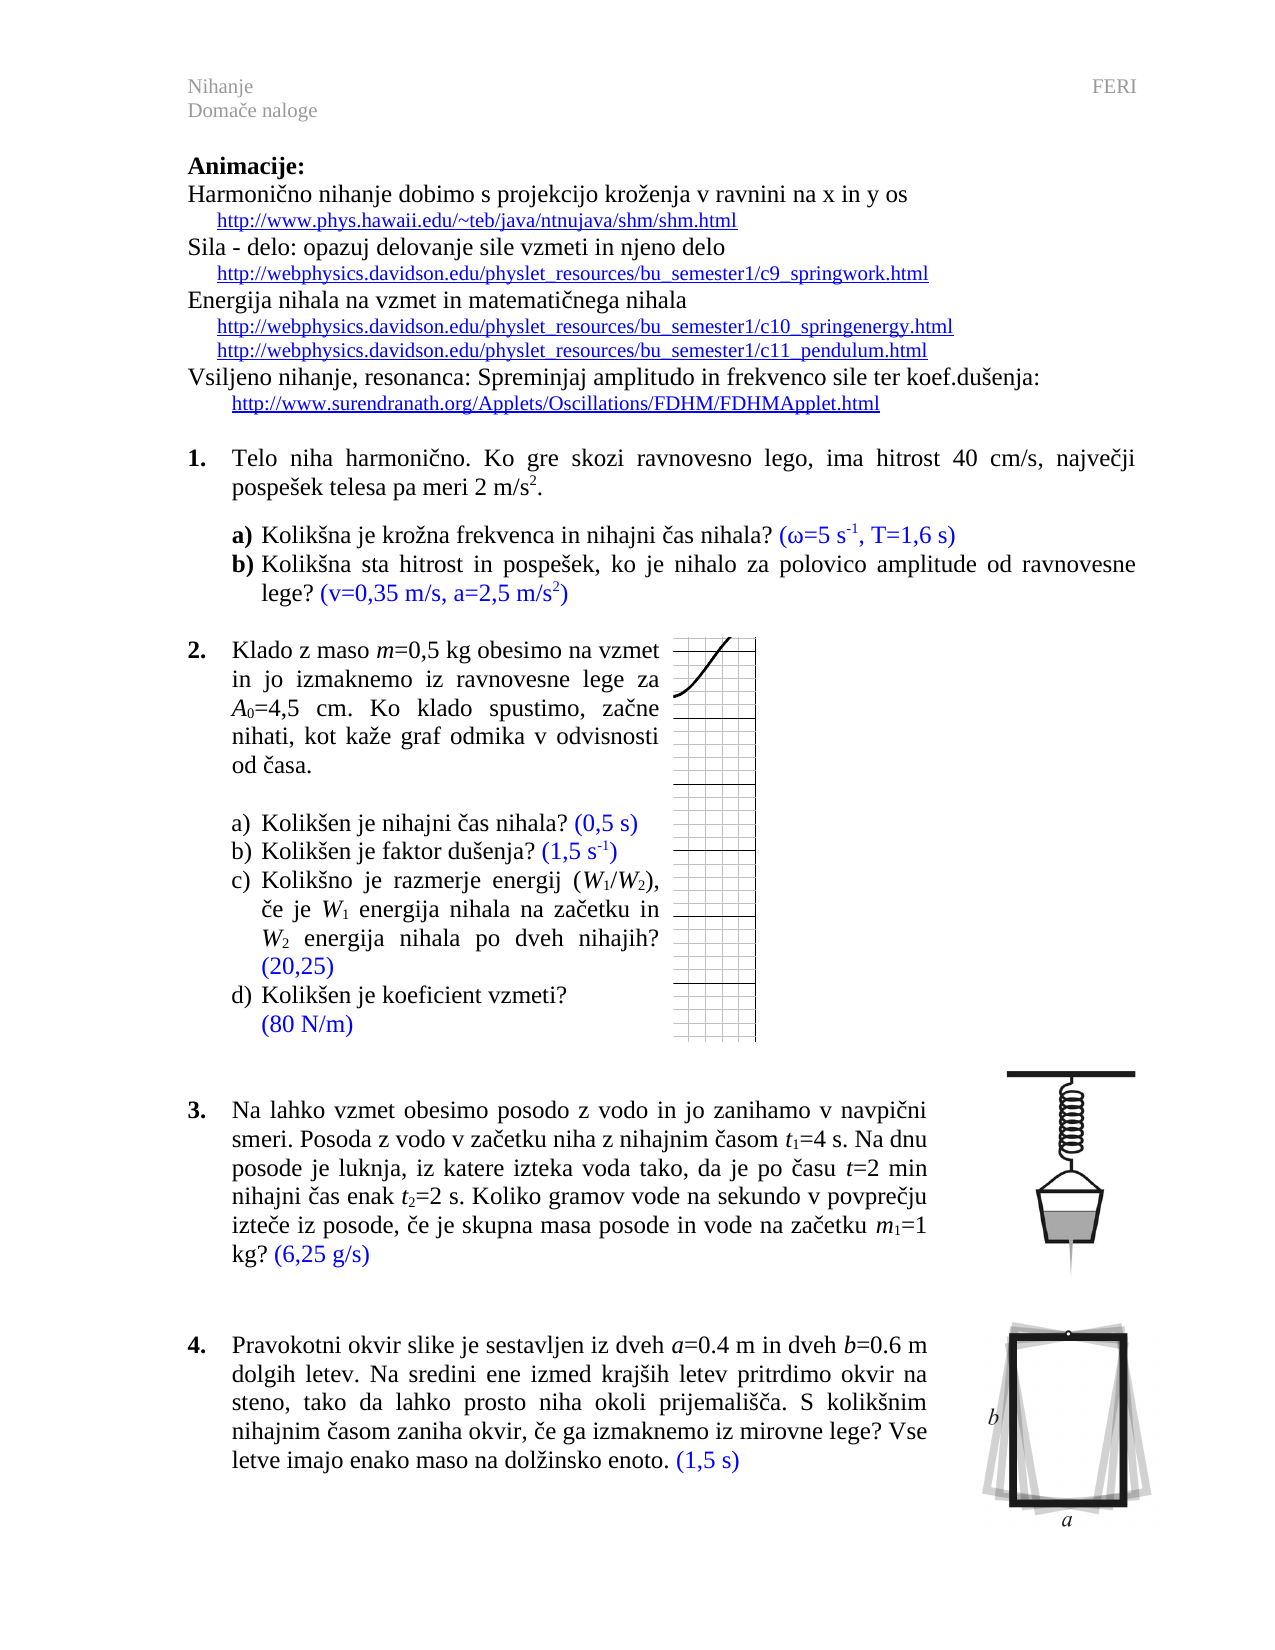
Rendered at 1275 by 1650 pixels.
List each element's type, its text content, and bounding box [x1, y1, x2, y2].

text 1. Telo niha harmonično. Ko gre skozi ravnovesno lego, ima hitrost 40 cm/s, največji pospešek telesa pa meri 2 m/s2. [187, 443, 1137, 501]
text b) Kolikšna sta hitrost in pospešek, ko je nihalo za polovico amplitude od ravnovesne lege? (v=0,35 m/s, a=2,5 m/s2) [232, 549, 1137, 606]
text a) Kolikšna je krožna frekvenca in nihajni čas nihala? (ω=5 s-1, T=1,6 s) [232, 520, 1137, 549]
text 4. Pravokotni okvir slike je sestavljen iz dveh a=0.4 m in dveh b=0.6 m dolgih letev. Na sredini ene izmed krajših letev pritrdimo okvir na steno, tako da lahko prosto niha okoli prijemališča. S kolikšnim nihajnim časom zaniha okvir, če ga izmaknemo iz mirovne lege? Vse letve imajo enako maso na dolžinsko enoto. (1,5 s) [187, 1330, 927, 1474]
text http://www.surendranath.org/Applets/Oscillations/FDHM/FDHMApplet.html [187, 391, 1137, 415]
text (80 N/m) [231, 1009, 660, 1038]
list Kolikšen je faktor dušenja? (1,5 s-1) [231, 836, 660, 865]
text 2. Klado z maso m=0,5 kg obesimo na vzmet in jo izmaknemo iz ravnovesne lege za A0=4,5 cm. Ko klado spustimo, začne nihati, kot kaže graf odmika v odvisnosti od časa. [187, 635, 660, 779]
picture [967, 1319, 1160, 1528]
picture [1006, 1071, 1136, 1278]
text Vsiljeno nihanje, resonanca: Spreminjaj amplitudo in frekvenco sile ter koef.dušenja: [187, 362, 1137, 391]
text Harmonično nihanje dobimo s projekcijo kroženja v ravnini na x in y os http://www.phys.hawaii.edu/~teb/java/ntnujava/shm/shm.html [187, 179, 1137, 232]
list Kolikšen je koeficient vzmeti? [231, 980, 660, 1009]
text 3. Na lahko vzmet obesimo posodo z vodo in jo zanihamo v navpični smeri. Posoda z vodo v začetku niha z nihajnim časom t1=4 s. Na dnu posode je luknja, iz katere izteka voda tako, da je po času t=2 min nihajni čas enak t2=2 s. Koliko gramov vode na sekundo v povprečju izteče iz posode, če je skupna masa posode in vode na začetku m1=1 kg? (6,25 g/s) [187, 1095, 927, 1268]
list Kolikšen je nihajni čas nihala? (0,5 s) [231, 808, 660, 836]
list Kolikšno je razmerje energij (W1/W2), če je W1 energija nihala na začetku in W2 energija nihala po dveh nihajih? (20,25) [231, 865, 660, 980]
text http://webphysics.davidson.edu/physlet_resources/bu_semester1/c11_pendulum.html [187, 338, 1137, 362]
text Animacije: [187, 151, 1137, 179]
text Sila - delo: opazuj delovanje sile vzmeti in njeno delo http://webphysics.davidson.edu/physlet_resources/bu_semester1/c9_springwork.html [187, 232, 1137, 285]
text Energija nihala na vzmet in matematičnega nihala http://webphysics.davidson.edu/physlet_resources/bu_semester1/c10_springenergy.html [187, 285, 1137, 338]
